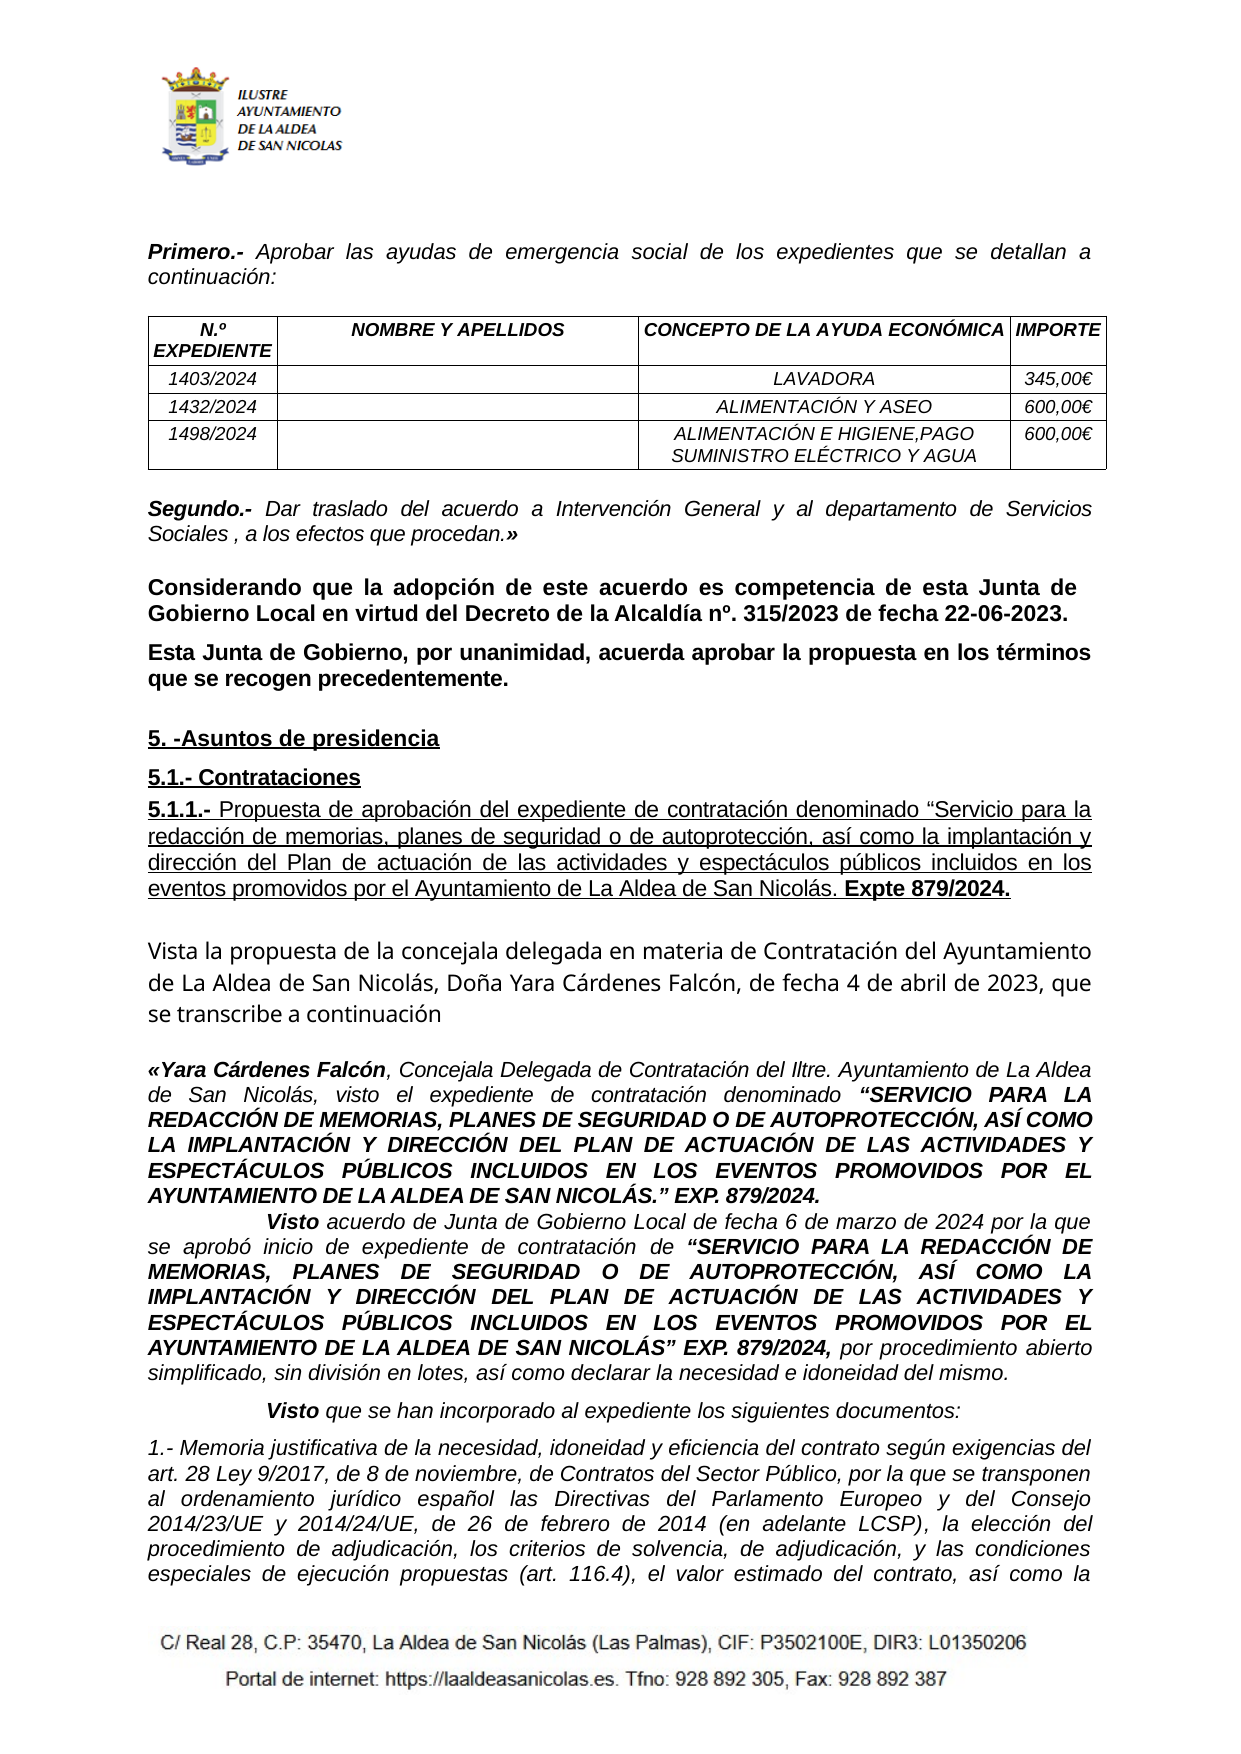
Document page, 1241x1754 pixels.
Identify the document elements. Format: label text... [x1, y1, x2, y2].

text 5.1.- Contrataciones [148, 763, 1093, 790]
text 5. -Asuntos de presidencia [148, 724, 1093, 751]
picture [148, 1626, 1034, 1695]
table_cell ALIMENTACIÓN E HIGIENE,PAGO SUMINISTRO ELÉCTRICO Y AGUA [639, 421, 1010, 469]
text Vista la propuesta de la concejala delegada en materia de Contratación del Ayuntamiento de La Aldea de San Nicolás, Doña Yara Cárdenes Falcón, de fecha 4 de abril de 2023, que se transcribe a continuación [148, 935, 1093, 1029]
text Esta Junta de Gobierno, por unanimidad, acuerda aprobar la propuesta en los términos que se recogen precedentemente. [148, 639, 1093, 692]
text Visto que se han incorporado al expediente los siguientes documentos: [148, 1397, 1093, 1423]
text 5.1.1.- Propuesta de aprobación del expediente de contratación denominado “Servicio para la redacción de memorias, planes de seguridad o de autoprotección, así como la implantación y dirección del Plan de actuación de las actividades y espectáculos públicos incluidos en los eventos promovidos por el Ayuntamiento de La Aldea de San Nicolás. Expte 879/2024. [148, 796, 1093, 902]
table_cell LAVADORA [639, 366, 1010, 392]
table_cell [278, 366, 638, 392]
table_cell 600,00€ [1011, 394, 1106, 420]
table_cell 345,00€ [1011, 366, 1106, 392]
table_cell ALIMENTACIÓN Y ASEO [639, 394, 1010, 420]
table_cell 1432/2024 [149, 394, 277, 420]
table_cell [278, 394, 638, 420]
table_header N.º EXPEDIENTE [149, 317, 277, 365]
table_cell 600,00€ [1011, 421, 1106, 469]
table_header CONCEPTO DE LA AYUDA ECONÓMICA [639, 317, 1010, 365]
table_cell [278, 421, 638, 469]
text Segundo.- Dar traslado del acuerdo a Intervención General y al departamento de Servicios Sociales , a los efectos que procedan.» [148, 496, 1093, 546]
text 1.- Memoria justificativa de la necesidad, idoneidad y eficiencia del contrato según exigencias del art. 28 Ley 9/2017, de 8 de noviembre, de Contratos del Sector Público, por la que se transponen al ordenamiento jurídico español las Directivas del Parlamento Europeo y del Consejo 2014/23/UE y 2014/24/UE, de 26 de febrero de 2014 (en adelante LCSP), la elección del procedimiento de adjudicación, los criterios de solvencia, de adjudicación, y las condiciones especiales de ejecución propuestas (art. 116.4), el valor estimado del contrato, así como la [148, 1435, 1093, 1586]
text Considerando que la adopción de este acuerdo es competencia de esta Junta de Gobierno Local en virtud del Decreto de la Alcaldía nº. 315/2023 de fecha 22-06-2023. [148, 574, 1078, 626]
table_header IMPORTE [1011, 317, 1106, 365]
text «Yara Cárdenes Falcón, Concejala Delegada de Contratación del Iltre. Ayuntamiento de La Aldea de San Nicolás, visto el expediente de contratación denominado “SERVICIO PARA LA REDACCIÓN DE MEMORIAS, PLANES DE SEGURIDAD O DE AUTOPROTECCIÓN, ASÍ COMO LA IMPLANTACIÓN Y DIRECCIÓN DEL PLAN DE ACTUACIÓN DE LAS ACTIVIDADES Y ESPECTÁCULOS PÚBLICOS INCLUIDOS EN LOS EVENTOS PROMOVIDOS POR EL AYUNTAMIENTO DE LA ALDEA DE SAN NICOLÁS.” EXP. 879/2024. [148, 1057, 1093, 1208]
table_cell 1403/2024 [149, 366, 277, 392]
table_cell 1498/2024 [149, 421, 277, 469]
table_header NOMBRE Y APELLIDOS [278, 317, 638, 365]
text Primero.- Aprobar las ayudas de emergencia social de los expedientes que se detallan a continuación: [148, 239, 1093, 289]
picture [148, 59, 358, 173]
text Visto acuerdo de Junta de Gobierno Local de fecha 6 de marzo de 2024 por la que se aprobó inicio de expediente de contratación de “SERVICIO PARA LA REDACCIÓN DE MEMORIAS, PLANES DE SEGURIDAD O DE AUTOPROTECCIÓN, ASÍ COMO LA IMPLANTACIÓN Y DIRECCIÓN DEL PLAN DE ACTUACIÓN DE LAS ACTIVIDADES Y ESPECTÁCULOS PÚBLICOS INCLUIDOS EN LOS EVENTOS PROMOVIDOS POR EL AYUNTAMIENTO DE LA ALDEA DE SAN NICOLÁS” EXP. 879/2024, por procedimiento abierto simplificado, sin división en lotes, así como declarar la necesidad e idoneidad del mismo. [148, 1208, 1093, 1385]
